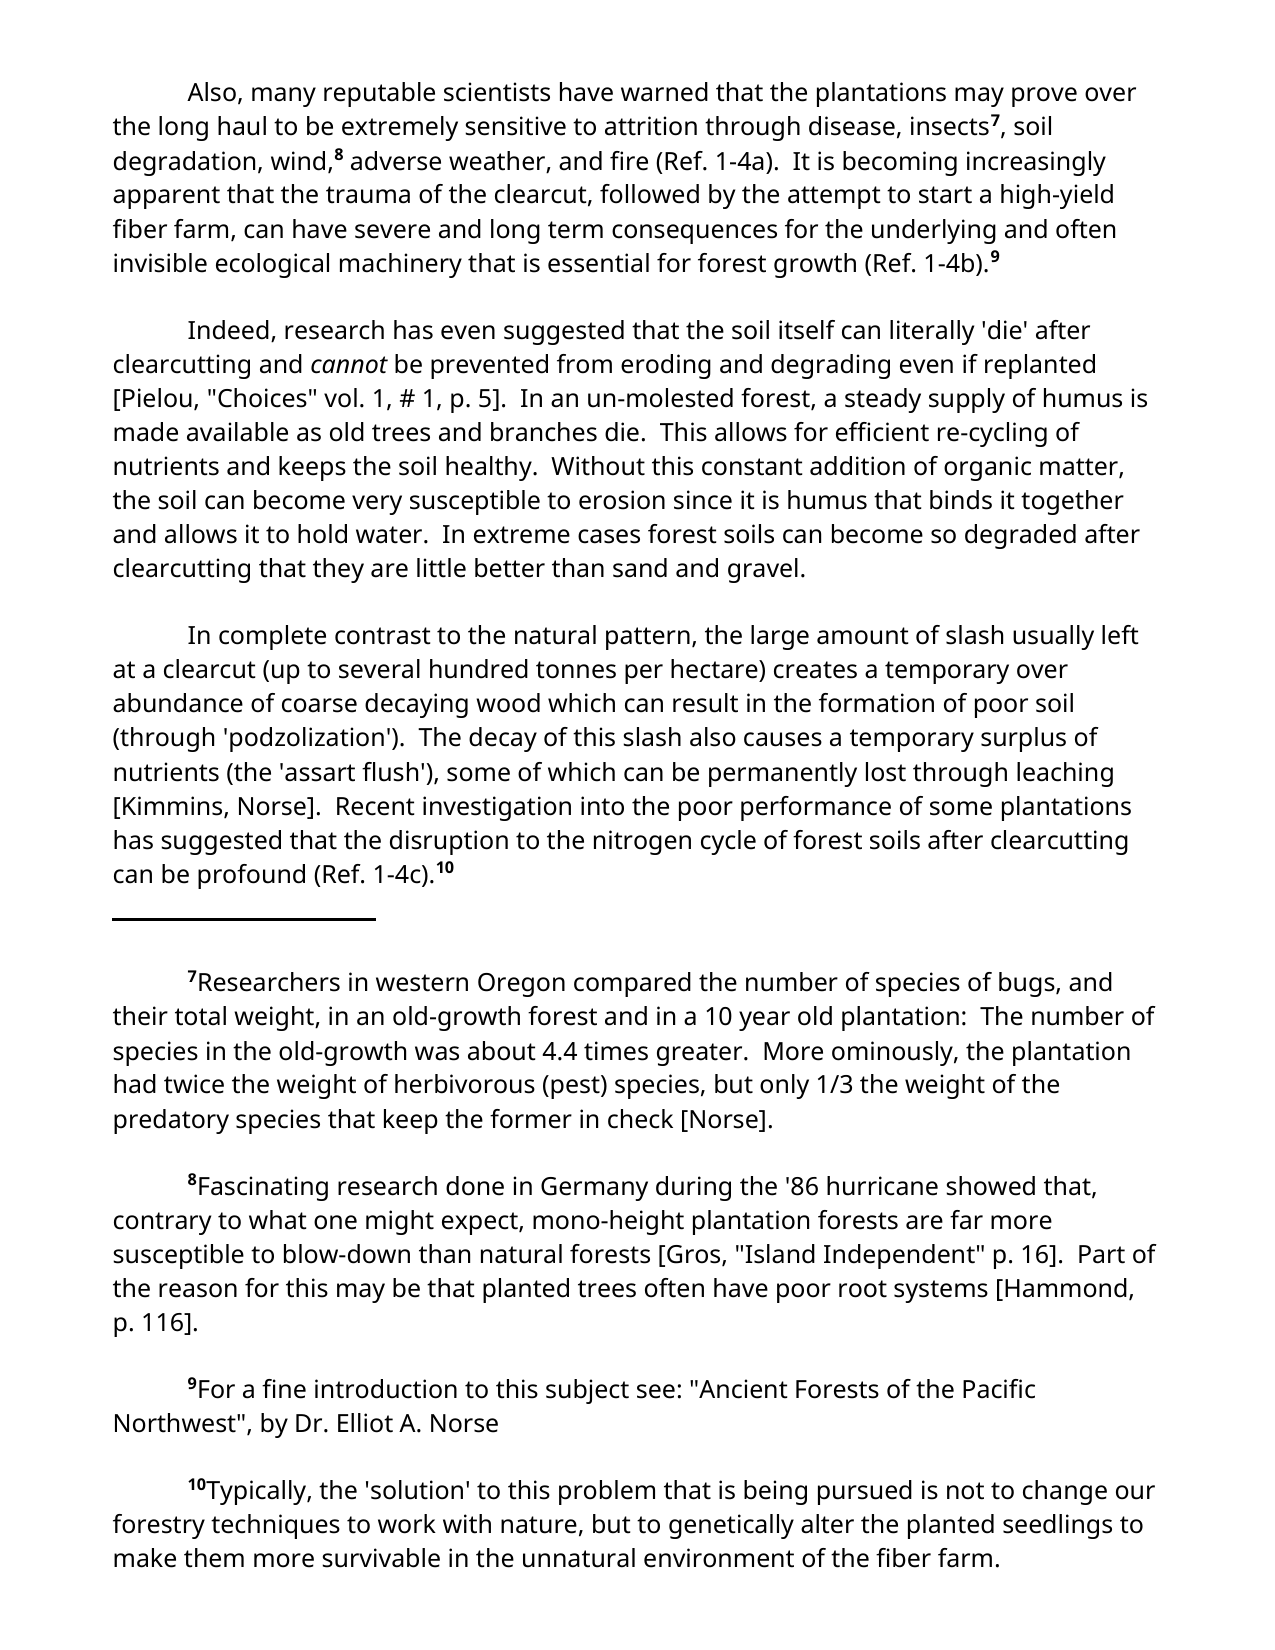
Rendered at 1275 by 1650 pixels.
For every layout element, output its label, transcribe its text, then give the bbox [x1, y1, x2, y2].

text Researchers in western Oregon compared the number of species of bugs, and their total weight, in an old-growth forest and in a 10 year old plantation: The number of species in the old-growth was about 4.4 times greater. More ominously, the plantation had twice the weight of herbivorous (pest) species, but only 1/3 the weight of the predatory species that keep the former in check [Norse]. [112, 965, 1162, 1135]
text Also, many reputable scientists have warned that the plantations may prove over the long haul to be extremely sensitive to attrition through disease, insects, soil degradation, wind, adverse weather, and fire (Ref. 1-4a). It is becoming increasingly apparent that the trauma of the clearcut, followed by the attempt to start a high-yield fiber farm, can have severe and long term consequences for the underlying and often invisible ecological machinery that is essential for forest growth (Ref. 1-4b). [112, 75, 1162, 279]
text In complete contrast to the natural pattern, the large amount of slash usually left at a clearcut (up to several hundred tonnes per hectare) creates a temporary over abundance of coarse decaying wood which can result in the formation of poor soil (through 'podzolization'). The decay of this slash also causes a temporary surplus of nutrients (the 'assart flush'), some of which can be permanently lost through leaching [Kimmins, Norse]. Recent investigation into the poor performance of some plantations has suggested that the disruption to the nitrogen cycle of forest soils after clearcutting can be profound (Ref. 1-4c). [112, 618, 1162, 890]
text Typically, the 'solution' to this problem that is being pursued is not to change our forestry techniques to work with nature, but to genetically alter the planted seedlings to make them more survivable in the unnatural environment of the fiber farm. [112, 1473, 1162, 1575]
text For a fine introduction to this subject see: "Ancient Forests of the Pacific Northwest", by Dr. Elliot A. Norse [112, 1372, 1162, 1440]
text Fascinating research done in Germany during the '86 hurricane showed that, contrary to what one might expect, mono-height plantation forests are far more susceptible to blow-down than natural forests [Gros, "Island Independent" p. 16]. Part of the reason for this may be that planted trees often have poor root systems [Hammond, p. 116]. [112, 1168, 1162, 1339]
text Indeed, research has even suggested that the soil itself can literally 'die' after clearcutting and cannot be prevented from eroding and degrading even if replanted [Pielou, "Choices" vol. 1, # 1, p. 5]. In an un-molested forest, a steady supply of humus is made available as old trees and branches die. This allows for efficient re-cycling of nutrients and keeps the soil healthy. Without this constant addition of organic matter, the soil can become very susceptible to erosion since it is humus that binds it together and allows it to hold water. In extreme cases forest soils can become so degraded after clearcutting that they are little better than sand and gravel. [112, 312, 1162, 585]
